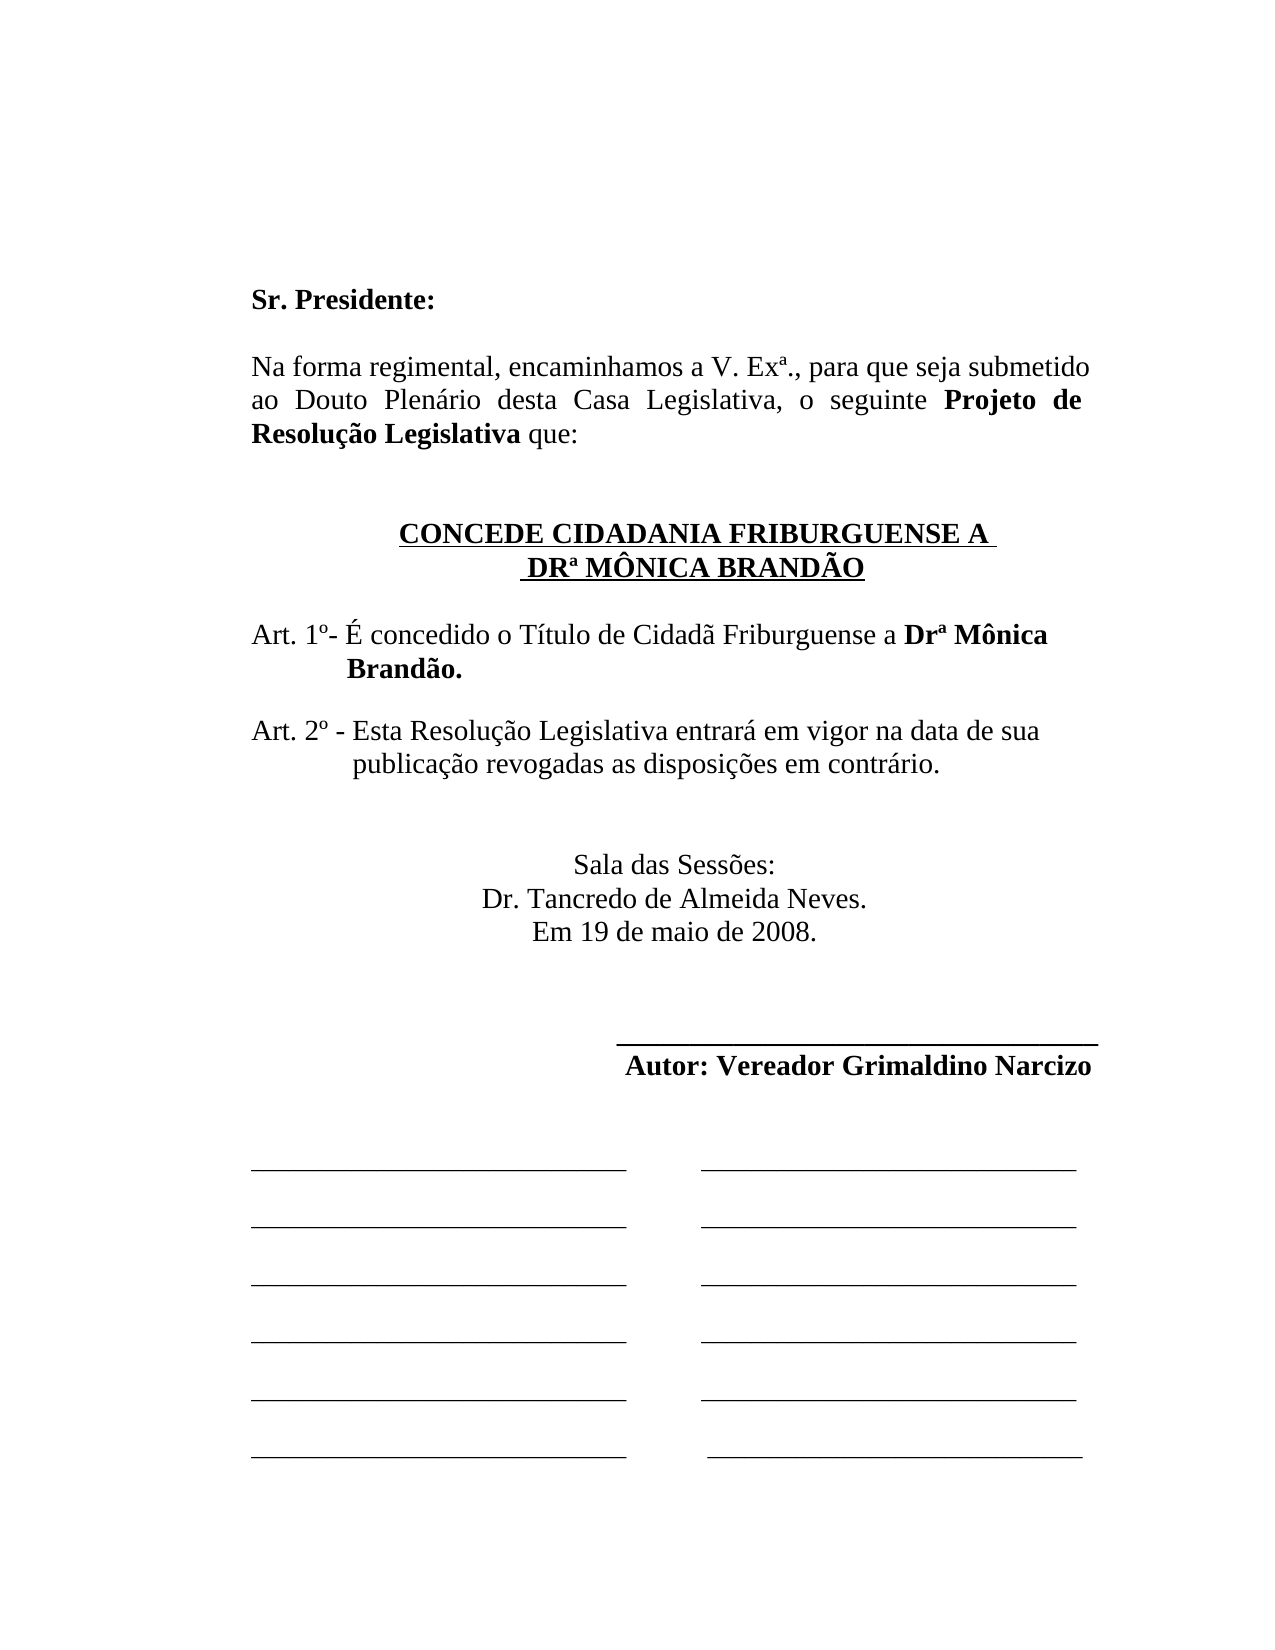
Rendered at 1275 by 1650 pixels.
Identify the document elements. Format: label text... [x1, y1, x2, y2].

text Sala das Sessões: [177, 847, 1098, 881]
text ______________________________ ______________________________ [251, 1202, 1098, 1231]
subtitle Autor: Vereador Grimaldino Narcizo [472, 1048, 1098, 1082]
text ______________________________ ______________________________ [251, 1145, 1098, 1173]
text ______________________________ ______________________________ [251, 1317, 1098, 1346]
text Na forma regimental, encaminhamos a V. Exª., para que seja submetido ao Douto Plenário desta Casa Legislativa, o seguinte Projeto de Resolução Legislativa que: [177, 349, 1098, 449]
text _________________________________ [177, 1015, 1098, 1048]
text DRª MÔNICA BRANDÃO [177, 550, 1098, 584]
subtitle CONCEDE CIDADANIA FRIBURGUENSE A [177, 517, 1098, 550]
text Em 19 de maio de 2008. [177, 914, 1098, 948]
text ______________________________ ______________________________ [251, 1260, 1098, 1288]
text publicação revogadas as disposições em contrário. [177, 747, 1098, 780]
text Sr. Presidente: [177, 282, 1098, 315]
text Art. 2º - Esta Resolução Legislativa entrará em vigor na data de sua [177, 713, 1098, 747]
text ______________________________ ______________________________ [251, 1432, 1098, 1461]
text Dr. Tancredo de Almeida Neves. [177, 881, 1098, 914]
text ______________________________ ______________________________ [251, 1375, 1098, 1403]
text Art. 1º- É concedido o Título de Cidadã Friburguense a Drª Mônica Brandão. [251, 617, 1098, 684]
